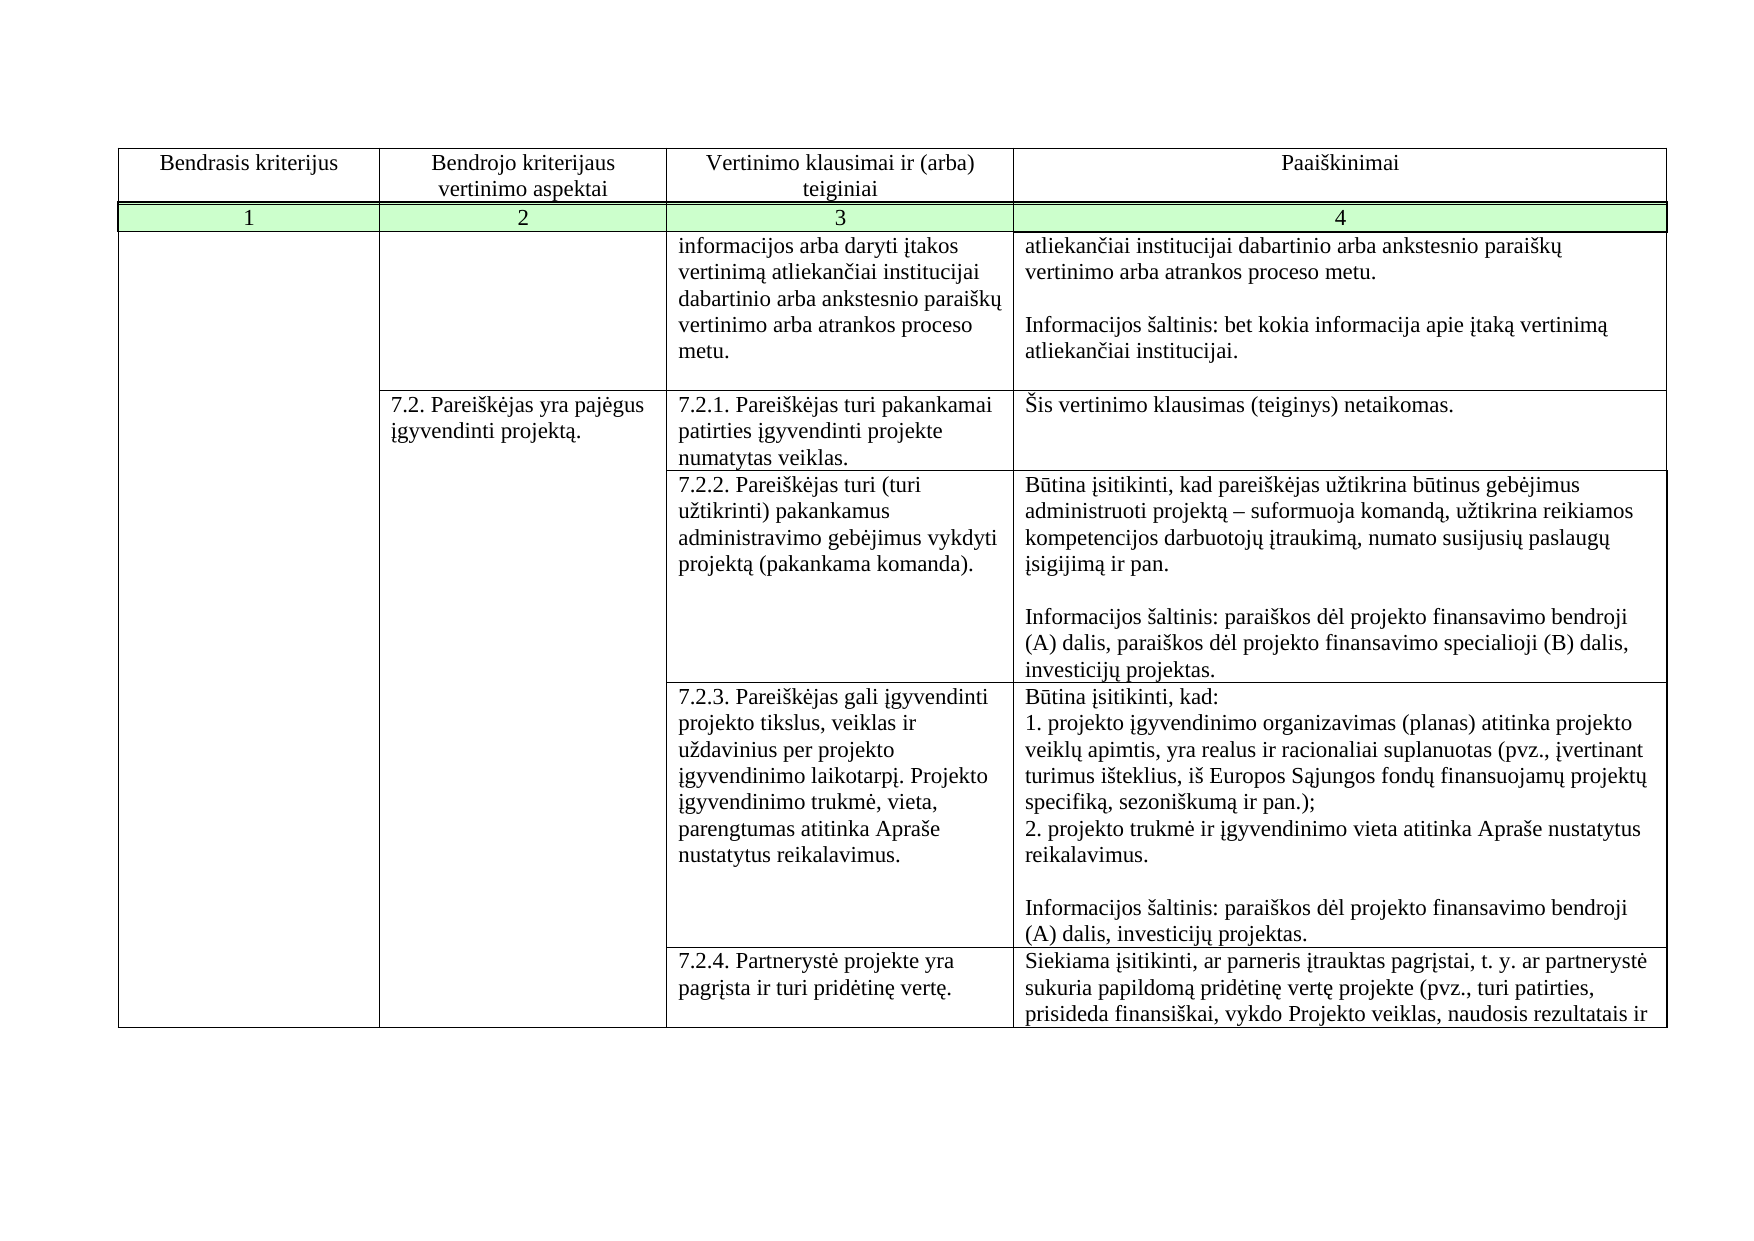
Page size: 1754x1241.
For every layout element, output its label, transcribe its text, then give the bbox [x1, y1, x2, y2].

table_cell Būtina įsitikinti, kad: 1. projekto įgyvendinimo organizavimas (planas) atitinka projekto veiklų apimtis, yra realus ir racionaliai suplanuotas (pvz., įvertinant turimus išteklius, iš Europos Sąjungos fondų finansuojamų projektų specifiką, sezoniškumą ir pan.); 2. projekto trukmė ir įgyvendinimo vieta atitinka Apraše nustatytus reikalavimus. Informacijos šaltinis: paraiškos dėl projekto finansavimo bendroji (A) dalis, investicijų projektas. [1014, 683, 1666, 947]
table_cell 7.2.2. Pareiškėjas turi (turi užtikrinti) pakankamus administravimo gebėjimus vykdyti projektą (pakankama komanda). [667, 471, 1013, 682]
table_cell Būtina įsitikinti, kad pareiškėjas užtikrina būtinus gebėjimus administruoti projektą – suformuoja komandą, užtikrina reikiamos kompetencijos darbuotojų įtraukimą, numato susijusių paslaugų įsigijimą ir pan. Informacijos šaltinis: paraiškos dėl projekto finansavimo bendroji (A) dalis, paraiškos dėl projekto finansavimo specialioji (B) dalis, investicijų projektas. [1014, 471, 1666, 682]
table_cell Siekiama įsitikinti, ar parneris įtrauktas pagrįstai, t. y. ar partnerystė sukuria papildomą pridėtinę vertę projekte (pvz., turi patirties, prisideda finansiškai, vykdo Projekto veiklas, naudosis rezultatais ir [1014, 948, 1666, 1027]
table_cell 7.2. Pareiškėjas yra pajėgus įgyvendinti projektą. [380, 391, 666, 1027]
table_cell Šis vertinimo klausimas (teiginys) netaikomas. [1014, 391, 1666, 470]
table_cell 3 [667, 205, 1013, 231]
table_header Vertinimo klausimai ir (arba) teiginiai [667, 149, 1013, 201]
table_cell [380, 232, 666, 390]
table_cell 7.2.1. Pareiškėjas turi pakankamai patirties įgyvendinti projekte numatytas veiklas. [667, 391, 1013, 470]
table_cell [119, 232, 379, 1027]
table_cell 7.2.3. Pareiškėjas gali įgyvendinti projekto tikslus, veiklas ir uždavinius per projekto įgyvendinimo laikotarpį. Projekto įgyvendinimo trukmė, vieta, parengtumas atitinka Apraše nustatytus reikalavimus. [667, 683, 1013, 947]
table_cell 4 [1014, 205, 1666, 231]
table_header Paaiškinimai [1014, 149, 1666, 201]
table_cell atliekančiai institucijai dabartinio arba ankstesnio paraiškų vertinimo arba atrankos proceso metu. Informacijos šaltinis: bet kokia informacija apie įtaką vertinimą atliekančiai institucijai. [1014, 233, 1666, 390]
table_cell informacijos arba daryti įtakos vertinimą atliekančiai institucijai dabartinio arba ankstesnio paraiškų vertinimo arba atrankos proceso metu. [667, 232, 1013, 390]
table_cell 1 [119, 205, 379, 231]
table_cell 2 [380, 205, 666, 231]
table_cell 7.2.4. Partnerystė projekte yra pagrįsta ir turi pridėtinę vertę. [667, 948, 1013, 1027]
table_header Bendrojo kriterijaus vertinimo aspektai [380, 149, 666, 201]
table_header Bendrasis kriterijus [119, 149, 379, 201]
